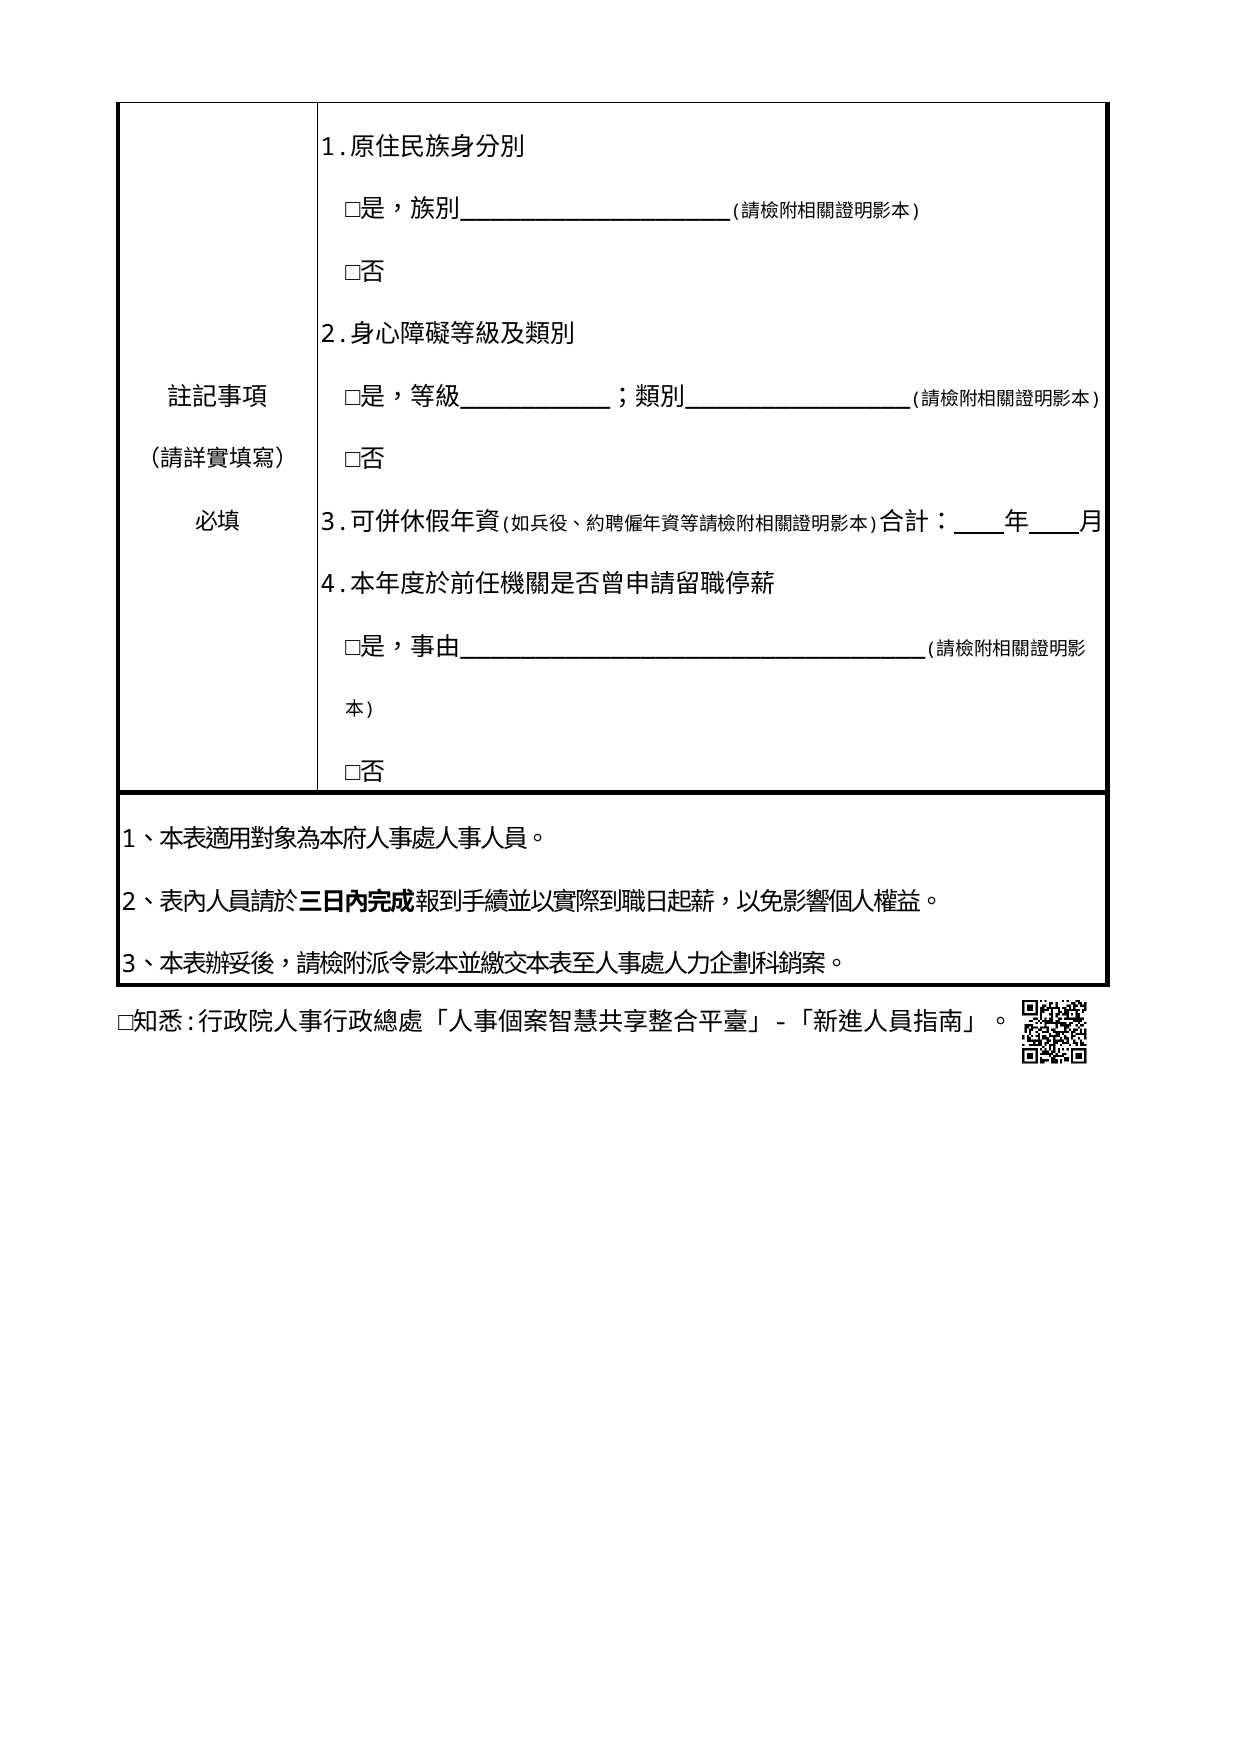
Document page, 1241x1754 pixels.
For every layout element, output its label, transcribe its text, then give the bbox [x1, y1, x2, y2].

table_cell 1、本表適用對象為本府人事處人事人員。 2、表內人員請於三日內完成報到手續並以實際到職日起薪，以免影響個人權益。 3、本表辦妥後，請檢附派令影本並繳交本表至人事處人力企劃科銷案。 [120, 795, 1105, 982]
table_cell 1.原住民族身分別 □是，族別__________________(請檢附相關證明影本) □否 2.身心障礙等級及類別 □是，等級__________；類別_______________(請檢附相關證明影本) □否 3.可併休假年資(如兵役、約聘僱年資等請檢附相關證明影本)合計： 年 月 4.本年度於前任機關是否曾申請留職停薪 □是，事由_______________________________(請檢附相關證明影本) □否 [318, 103, 1105, 790]
text □知悉:行政院人事行政總處「人事個案智慧共享整合平臺」-「新進人員指南」。 [118, 987, 1122, 1041]
table_cell 註記事項 （請詳實填寫） 必填 [120, 103, 317, 790]
